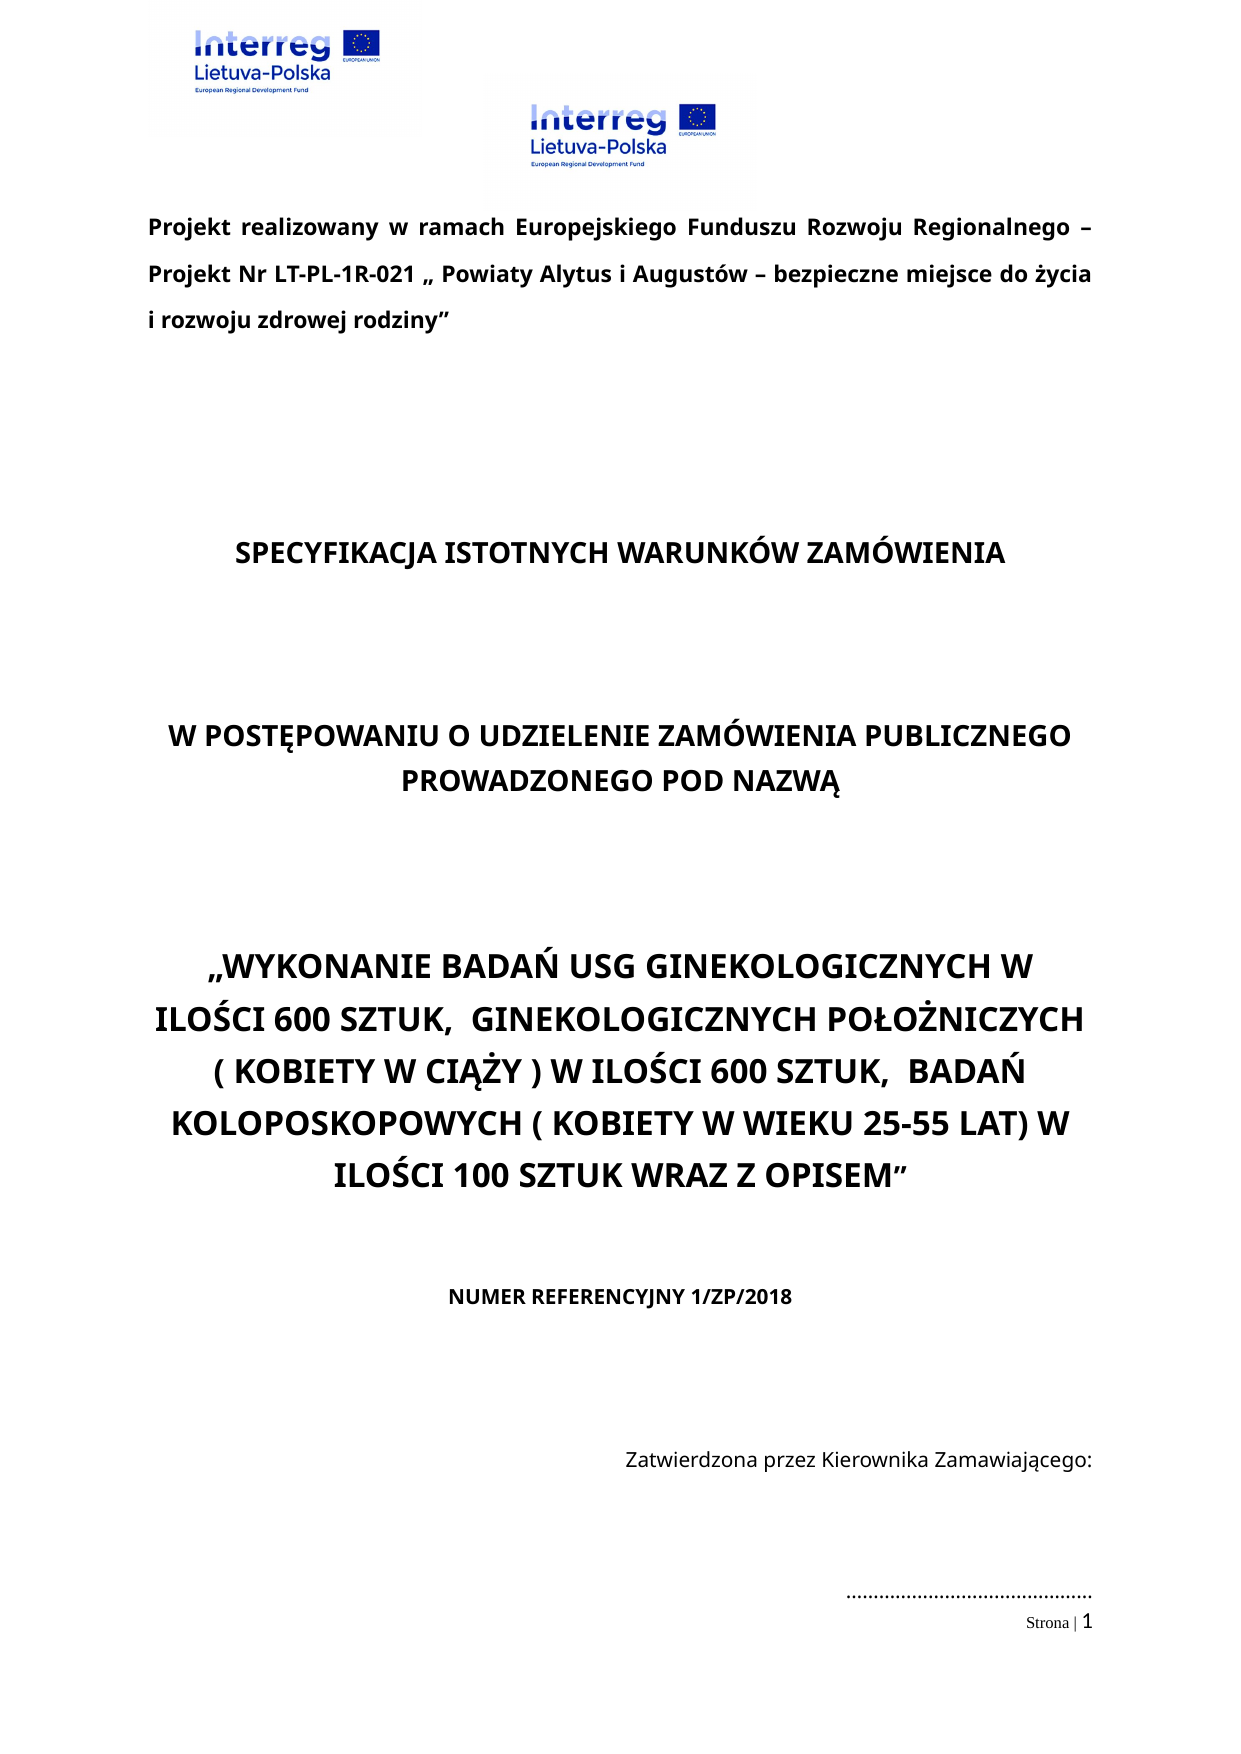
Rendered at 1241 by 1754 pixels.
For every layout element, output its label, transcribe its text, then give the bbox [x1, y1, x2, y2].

text Projekt realizowany w ramach Europejskiego Funduszu Rozwoju Regionalnego – Projekt Nr LT-PL-1R-021 „ Powiaty Alytus i Augustów – bezpieczne miejsce do życia i rozwoju zdrowej rodziny” [148, 211, 1093, 336]
text W POSTĘPOWANIU O UDZIELENIE ZAMÓWIENIA PUBLICZNEGO [148, 715, 1093, 755]
text ……………………………………… [148, 1576, 1093, 1604]
text SPECYFIKACJA ISTOTNYCH WARUNKÓW ZAMÓWIENIA [148, 532, 1093, 572]
text Zatwierdzona przez Kierownika Zamawiającego: [148, 1445, 1093, 1474]
text NUMER REFERENCYJNY 1/ZP/2018 [148, 1282, 1093, 1311]
text PROWADZONEGO POD NAZWĄ [148, 761, 1093, 800]
text „WYKONANIE BADAŃ USG GINEKOLOGICZNYCH W ILOŚCI 600 SZTUK, GINEKOLOGICZNYCH POŁOŻNICZYCH ( KOBIETY W CIĄŻY ) W ILOŚCI 600 SZTUK, BADAŃ KOLOPOSKOPOWYCH ( KOBIETY W WIEKU 25-55 LAT) W ILOŚCI 100 SZTUK WRAZ Z OPISEM” [148, 943, 1093, 1197]
